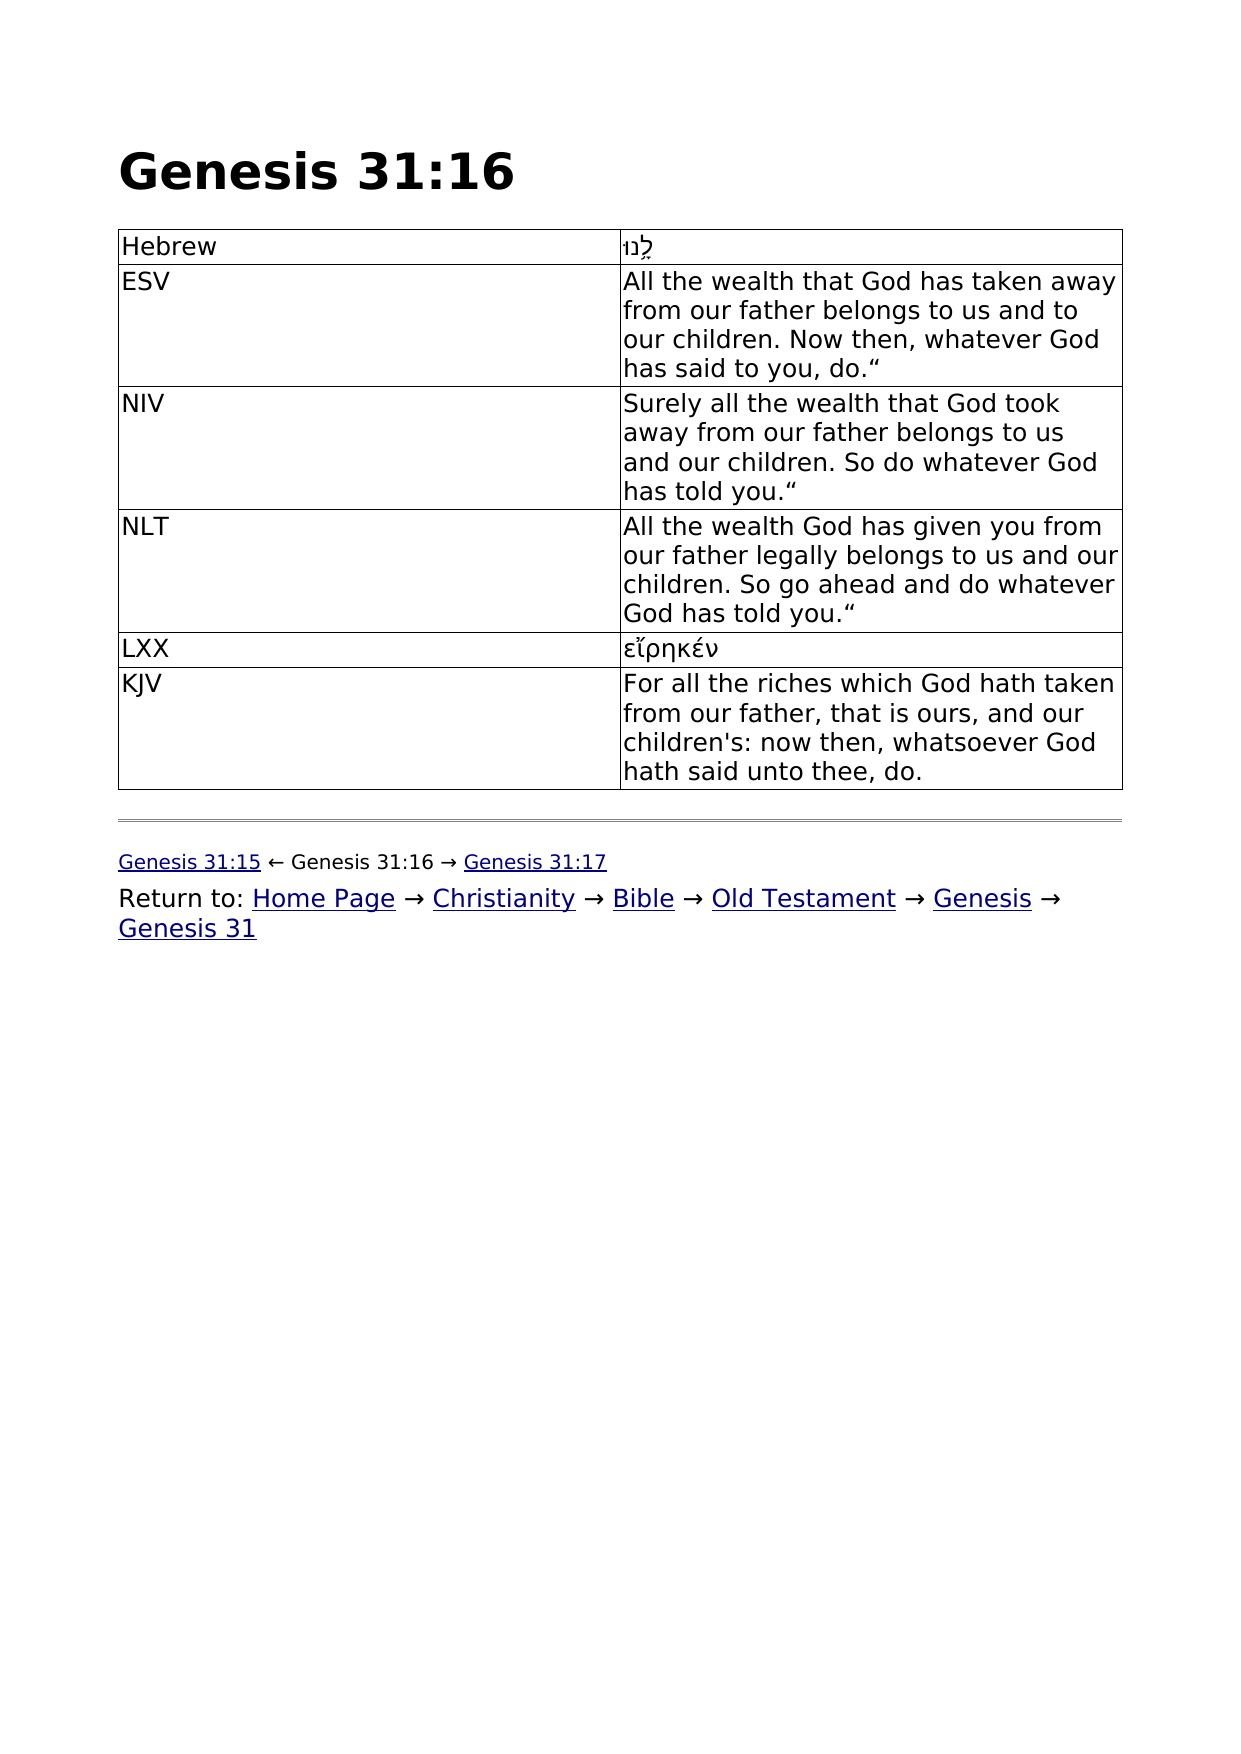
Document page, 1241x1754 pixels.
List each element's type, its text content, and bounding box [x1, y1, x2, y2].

text Genesis 31:15 ← Genesis 31:16 → Genesis 31:17 [118, 851, 1122, 884]
table_header לָ֥נוּ [621, 230, 1122, 264]
table_cell NIV [119, 387, 620, 509]
table_cell KJV [119, 668, 620, 789]
table_cell All the wealth that God has taken away from our father belongs to us and to our children. Now then, whatever God has said to you, do.“ [621, 265, 1122, 386]
subtitle Genesis 31:16 [118, 143, 1122, 201]
table_header Hebrew [119, 230, 620, 264]
table_cell LXX [119, 633, 620, 667]
text Return to: Home Page → Christianity → Bible → Old Testament → Genesis → Genesis 31 [118, 884, 1122, 943]
table_cell NLT [119, 510, 620, 632]
table_cell Surely all the wealth that God took away from our father belongs to us and our children. So do whatever God has told you.“ [621, 387, 1122, 509]
table_cell εἴρηκέν [621, 633, 1122, 667]
table_cell All the wealth God has given you from our father legally belongs to us and our children. So go ahead and do whatever God has told you.“ [621, 510, 1122, 632]
table_cell ESV [119, 265, 620, 386]
table_cell For all the riches which God hath taken from our father, that is ours, and our children's: now then, whatsoever God hath said unto thee, do. [621, 668, 1122, 789]
